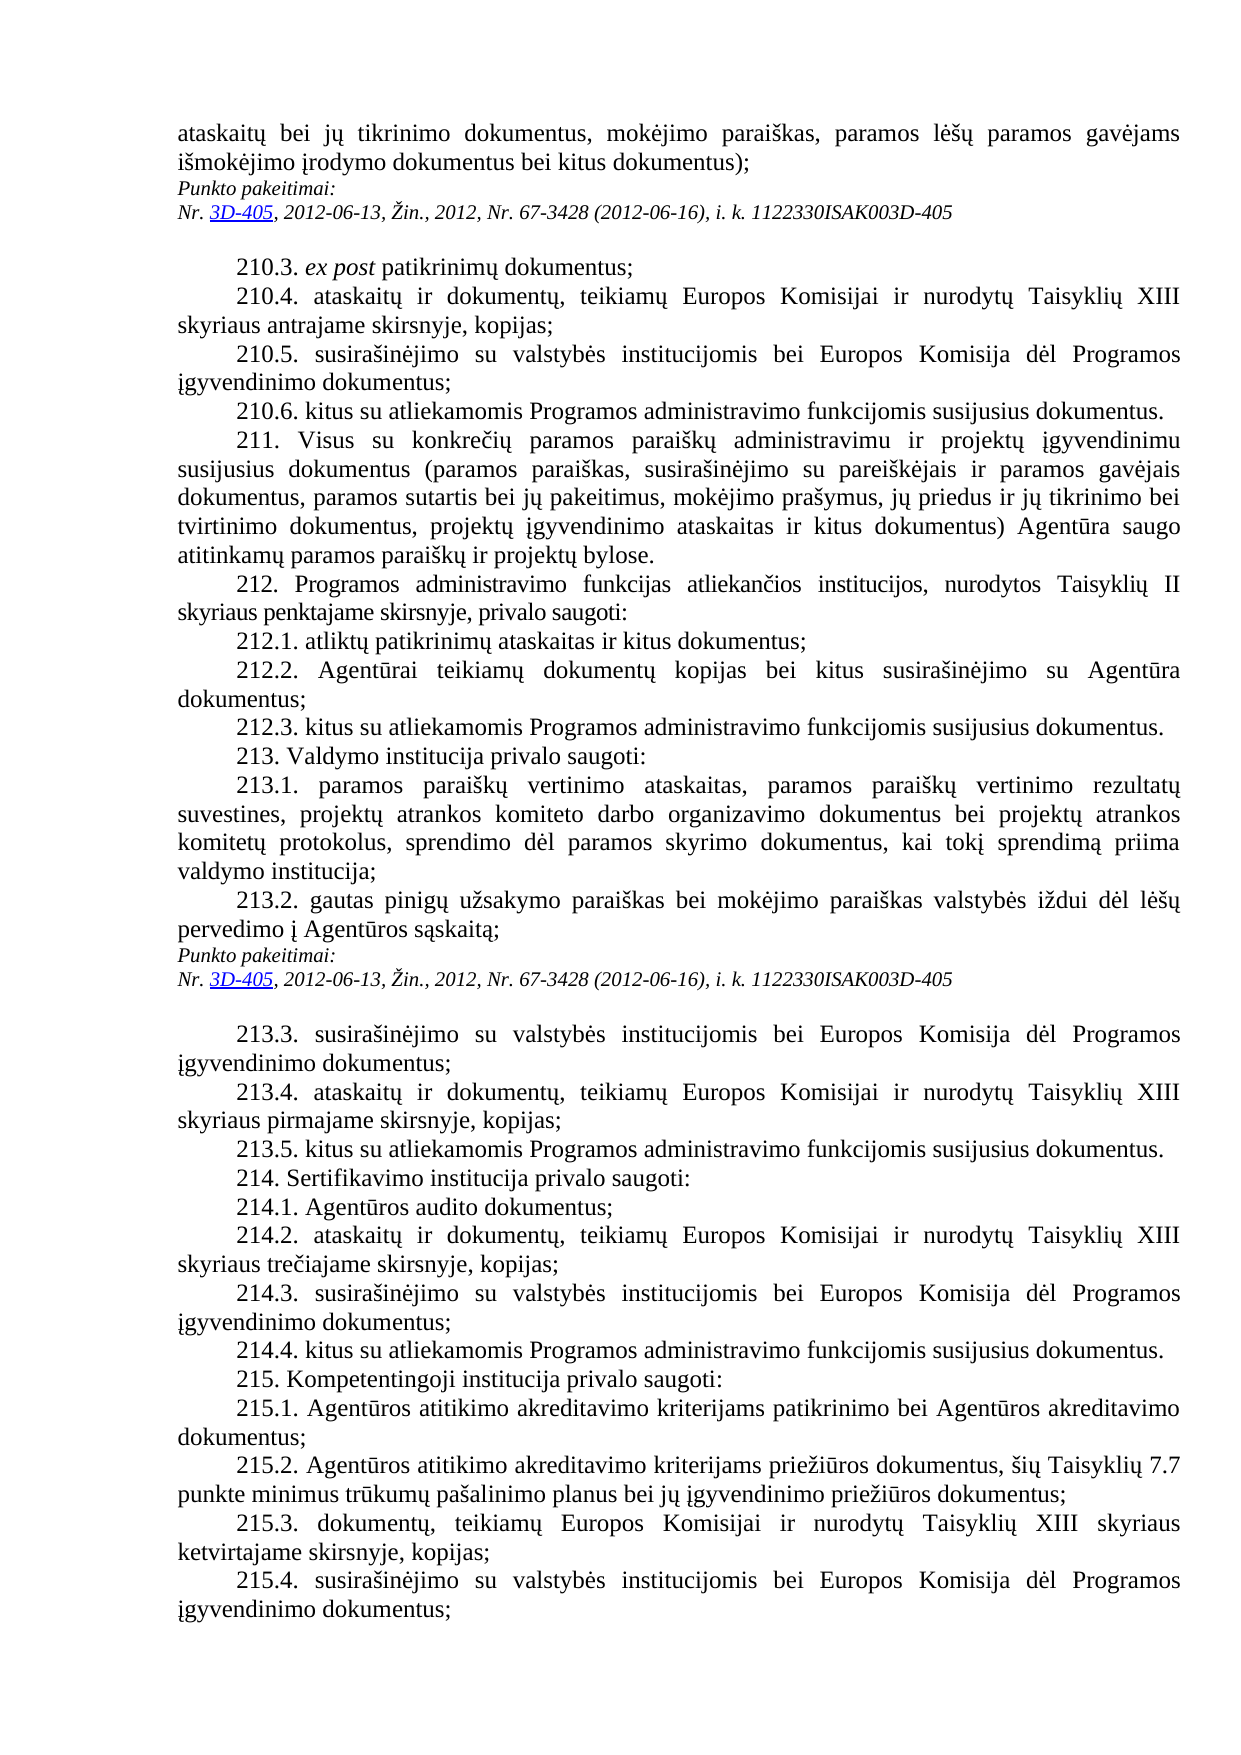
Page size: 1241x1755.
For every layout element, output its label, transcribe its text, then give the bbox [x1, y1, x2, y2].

text Nr. 3D-405, 2012-06-13, Žin., 2012, Nr. 67-3428 (2012-06-16), i. k. 1122330ISAK003D-405 [177, 967, 1181, 991]
text 213.2. gautas pinigų užsakymo paraiškas bei mokėjimo paraiškas valstybės iždui dėl lėšų pervedimo į Agentūros sąskaitą; [177, 885, 1181, 942]
text 212. Programos administravimo funkcijas atliekančios institucijos, nurodytos Taisyklių II skyriaus penktajame skirsnyje, privalo saugoti: [177, 569, 1181, 626]
text 213.3. susirašinėjimo su valstybės institucijomis bei Europos Komisija dėl Programos įgyvendinimo dokumentus; [177, 1019, 1181, 1077]
text 213.5. kitus su atliekamomis Programos administravimo funkcijomis susijusius dokumentus. [177, 1134, 1181, 1163]
text 215.2. Agentūros atitikimo akreditavimo kriterijams priežiūros dokumentus, šių Taisyklių 7.7 punkte minimus trūkumų pašalinimo planus bei jų įgyvendinimo priežiūros dokumentus; [177, 1451, 1181, 1508]
text 213. Valdymo institucija privalo saugoti: [177, 741, 1181, 770]
text 214.3. susirašinėjimo su valstybės institucijomis bei Europos Komisija dėl Programos įgyvendinimo dokumentus; [177, 1278, 1181, 1336]
text 214.1. Agentūros audito dokumentus; [177, 1192, 1181, 1221]
text 212.2. Agentūrai teikiamų dokumentų kopijas bei kitus susirašinėjimo su Agentūra dokumentus; [177, 655, 1181, 712]
text 214.2. ataskaitų ir dokumentų, teikiamų Europos Komisijai ir nurodytų Taisyklių XIII skyriaus trečiajame skirsnyje, kopijas; [177, 1221, 1181, 1278]
text 210.3. ex post patikrinimų dokumentus; [177, 252, 1181, 281]
text 214. Sertifikavimo institucija privalo saugoti: [177, 1163, 1181, 1192]
text 212.1. atliktų patikrinimų ataskaitas ir kitus dokumentus; [177, 626, 1181, 655]
text 210.6. kitus su atliekamomis Programos administravimo funkcijomis susijusius dokumentus. [177, 396, 1181, 425]
text Nr. 3D-405, 2012-06-13, Žin., 2012, Nr. 67-3428 (2012-06-16), i. k. 1122330ISAK003D-405 [177, 200, 1181, 224]
text 210.4. ataskaitų ir dokumentų, teikiamų Europos Komisijai ir nurodytų Taisyklių XIII skyriaus antrajame skirsnyje, kopijas; [177, 281, 1181, 339]
text 215.1. Agentūros atitikimo akreditavimo kriterijams patikrinimo bei Agentūros akreditavimo dokumentus; [177, 1393, 1181, 1451]
text Punkto pakeitimai: [177, 176, 1181, 200]
text 213.4. ataskaitų ir dokumentų, teikiamų Europos Komisijai ir nurodytų Taisyklių XIII skyriaus pirmajame skirsnyje, kopijas; [177, 1077, 1181, 1134]
text 212.3. kitus su atliekamomis Programos administravimo funkcijomis susijusius dokumentus. [177, 712, 1181, 741]
text 215.4. susirašinėjimo su valstybės institucijomis bei Europos Komisija dėl Programos įgyvendinimo dokumentus; [177, 1566, 1181, 1623]
text 210.5. susirašinėjimo su valstybės institucijomis bei Europos Komisija dėl Programos įgyvendinimo dokumentus; [177, 339, 1181, 396]
text 213.1. paramos paraiškų vertinimo ataskaitas, paramos paraiškų vertinimo rezultatų suvestines, projektų atrankos komiteto darbo organizavimo dokumentus bei projektų atrankos komitetų protokolus, sprendimo dėl paramos skyrimo dokumentus, kai tokį sprendimą priima valdymo institucija; [177, 770, 1181, 885]
text 214.4. kitus su atliekamomis Programos administravimo funkcijomis susijusius dokumentus. [177, 1336, 1181, 1364]
text ataskaitų bei jų tikrinimo dokumentus, mokėjimo paraiškas, paramos lėšų paramos gavėjams išmokėjimo įrodymo dokumentus bei kitus dokumentus); [177, 118, 1181, 176]
text Punkto pakeitimai: [177, 942, 1181, 967]
text 211. Visus su konkrečių paramos paraiškų administravimu ir projektų įgyvendinimu susijusius dokumentus (paramos paraiškas, susirašinėjimo su pareiškėjais ir paramos gavėjais dokumentus, paramos sutartis bei jų pakeitimus, mokėjimo prašymus, jų priedus ir jų tikrinimo bei tvirtinimo dokumentus, projektų įgyvendinimo ataskaitas ir kitus dokumentus) Agentūra saugo atitinkamų paramos paraiškų ir projektų bylose. [177, 425, 1181, 569]
text 215.3. dokumentų, teikiamų Europos Komisijai ir nurodytų Taisyklių XIII skyriaus ketvirtajame skirsnyje, kopijas; [177, 1508, 1181, 1566]
text 215. Kompetentingoji institucija privalo saugoti: [177, 1364, 1181, 1393]
